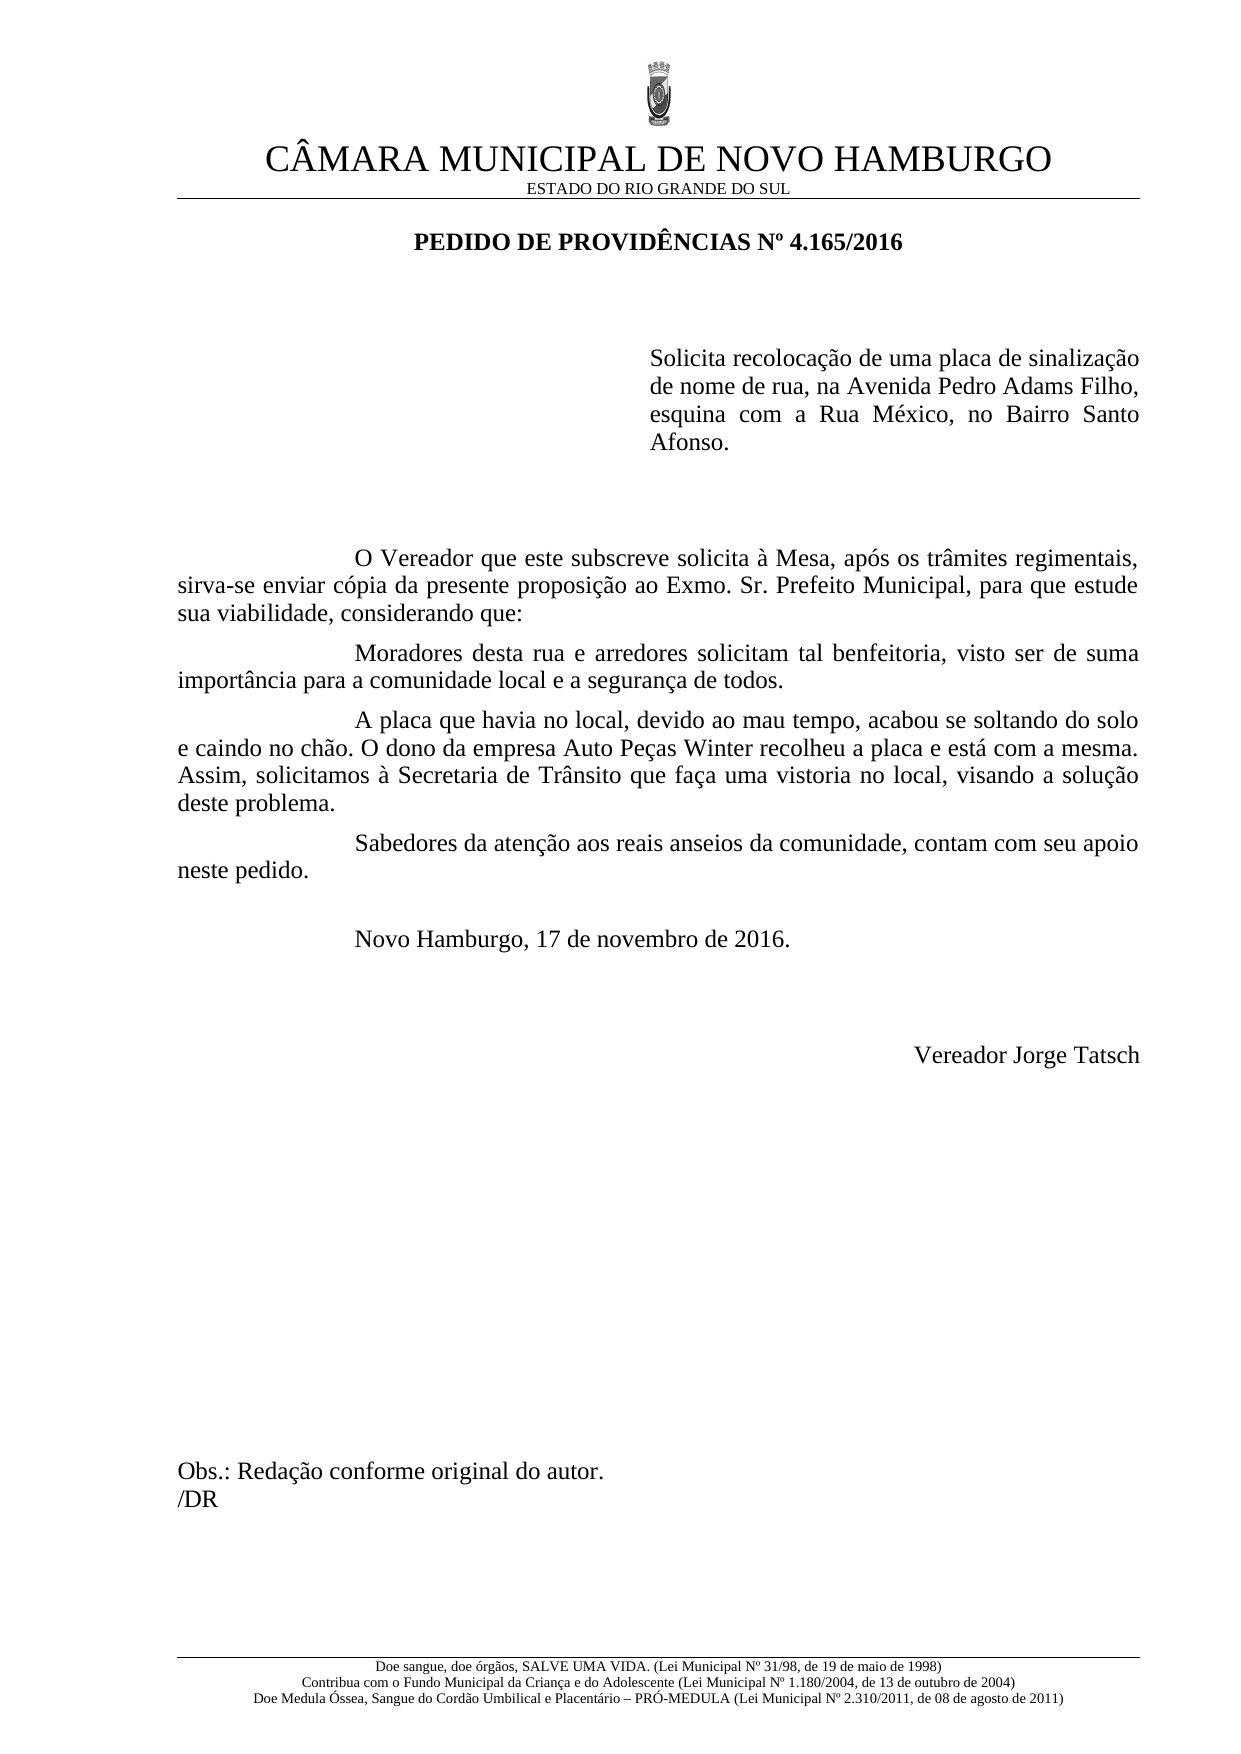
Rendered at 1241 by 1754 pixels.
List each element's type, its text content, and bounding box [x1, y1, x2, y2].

text Vereador Jorge Tatsch [177, 1042, 1140, 1069]
text Solicita recolocação de uma placa de sinalização de nome de rua, na Avenida Pedro Adams Filho, esquina com a Rua México, no Bairro Santo Afonso. [649, 344, 1140, 455]
text Moradores desta rua e arredores solicitam tal benfeitoria, visto ser de suma importância para a comunidade local e a segurança de todos. [177, 639, 1140, 694]
text Obs.: Redação conforme original do autor. [177, 1457, 1140, 1485]
text /DR [177, 1485, 1140, 1513]
text Novo Hamburgo, 17 de novembro de 2016. [177, 925, 1140, 953]
text Sabedores da atenção aos reais anseios da comunidade, contam com seu apoio neste pedido. [177, 829, 1140, 884]
text O Vereador que este subscreve solicita à Mesa, após os trâmites regimentais, sirva-se enviar cópia da presente proposição ao Exmo. Sr. Prefeito Municipal, para que estude sua viabilidade, considerando que: [177, 544, 1140, 627]
text A placa que havia no local, devido ao mau tempo, acabou se soltando do solo e caindo no chão. O dono da empresa Auto Peças Winter recolheu a placa e está com a mesma. Assim, solicitamos à Secretaria de Trânsito que faça uma vistoria no local, visando a solução deste problema. [177, 706, 1140, 817]
text PEDIDO DE PROVIDÊNCIAS Nº 4.165/2016 [177, 228, 1140, 256]
